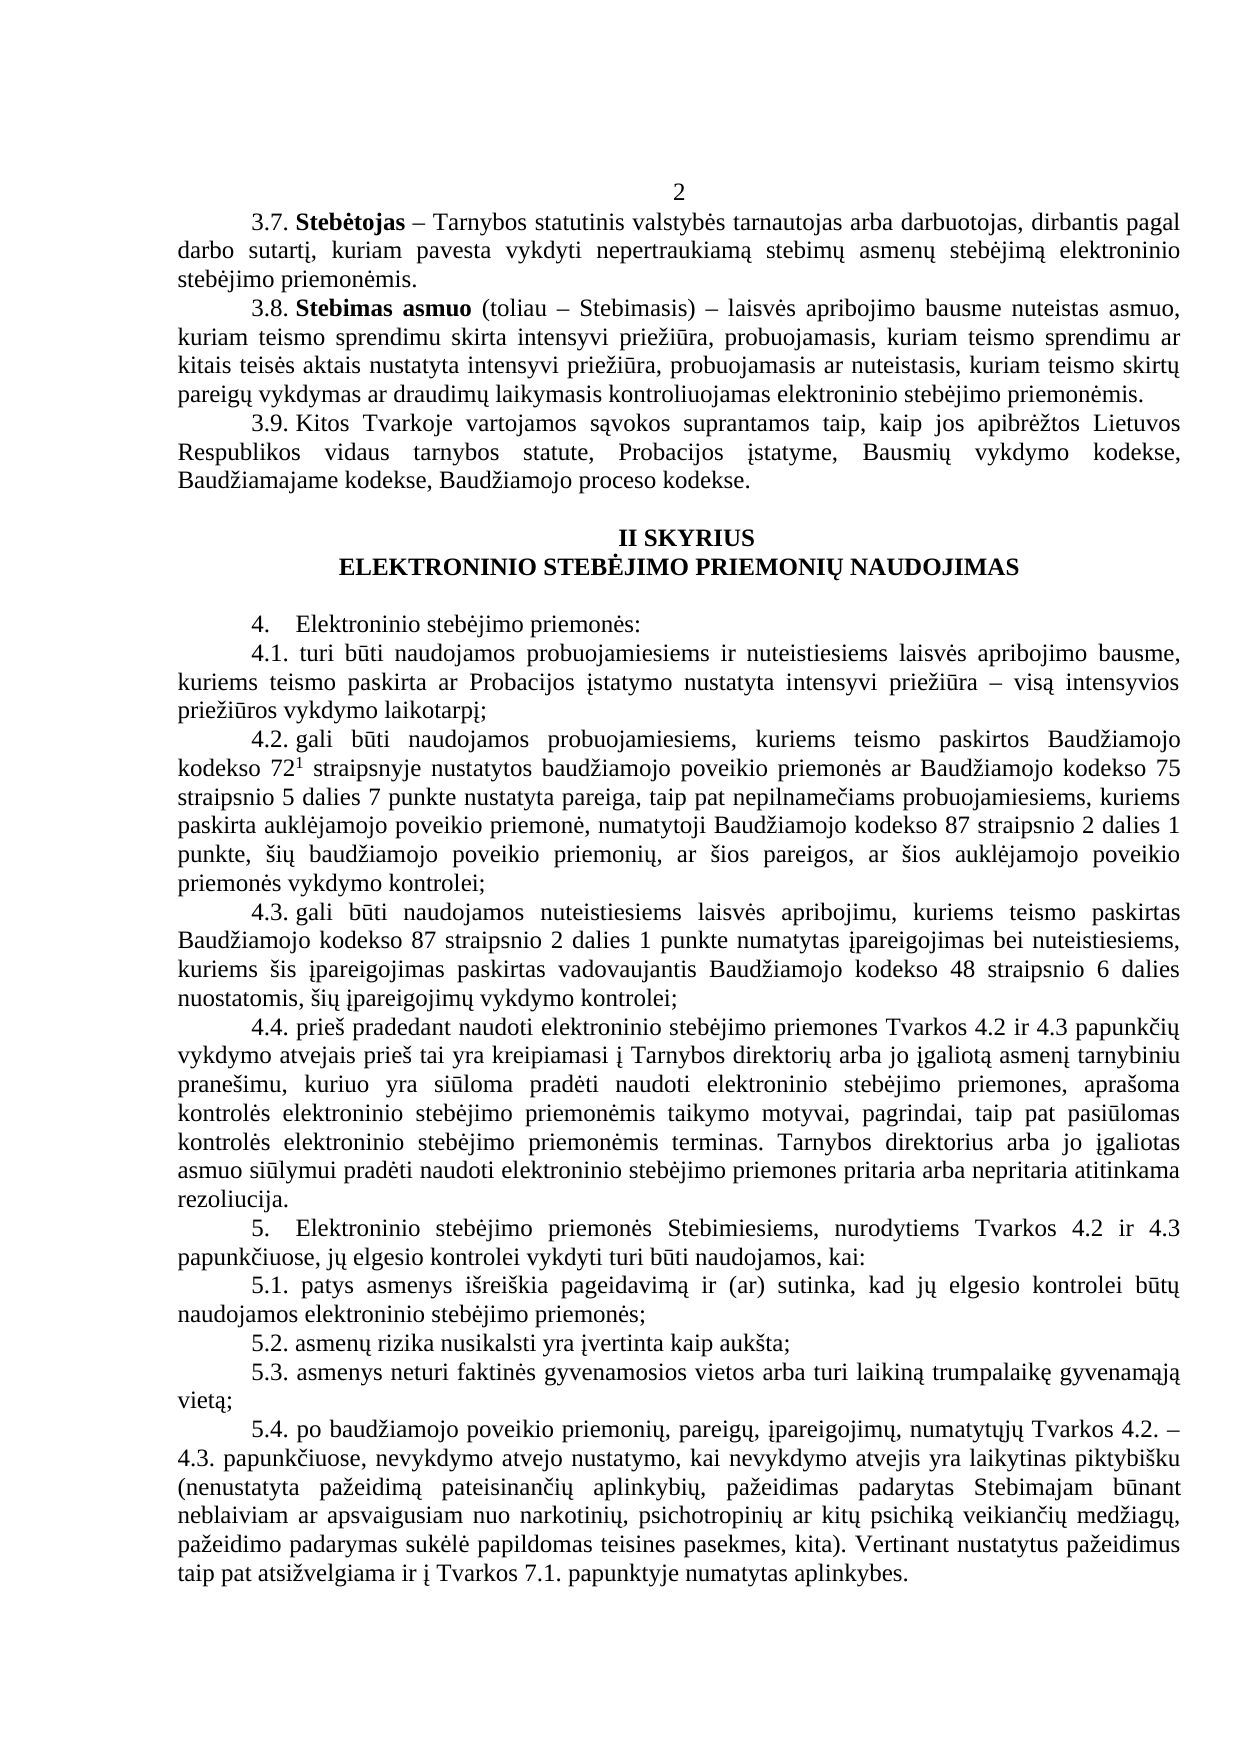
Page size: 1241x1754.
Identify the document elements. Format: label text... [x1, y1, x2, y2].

text 5. Elektroninio stebėjimo priemonės Stebimiesiems, nurodytiems Tvarkos 4.2 ir 4.3 papunkčiuose, jų elgesio kontrolei vykdyti turi būti naudojamos, kai: [177, 1213, 1181, 1270]
text 4.3. gali būti naudojamos nuteistiesiems laisvės apribojimu, kuriems teismo paskirtas Baudžiamojo kodekso 87 straipsnio 2 dalies 1 punkte numatytas įpareigojimas bei nuteistiesiems, kuriems šis įpareigojimas paskirtas vadovaujantis Baudžiamojo kodekso 48 straipsnio 6 dalies nuostatomis, šių įpareigojimų vykdymo kontrolei; [177, 897, 1181, 1012]
text 5.2. asmenų rizika nusikalsti yra įvertinta kaip aukšta; [177, 1328, 1181, 1357]
text 4.4. prieš pradedant naudoti elektroninio stebėjimo priemones Tvarkos 4.2 ir 4.3 papunkčių vykdymo atvejais prieš tai yra kreipiamasi į Tarnybos direktorių arba jo įgaliotą asmenį tarnybiniu pranešimu, kuriuo yra siūloma pradėti naudoti elektroninio stebėjimo priemones, aprašoma kontrolės elektroninio stebėjimo priemonėmis taikymo motyvai, pagrindai, taip pat pasiūlomas kontrolės elektroninio stebėjimo priemonėmis terminas. Tarnybos direktorius arba jo įgaliotas asmuo siūlymui pradėti naudoti elektroninio stebėjimo priemones pritaria arba nepritaria atitinkama rezoliucija. [177, 1012, 1181, 1213]
text 4. Elektroninio stebėjimo priemonės: [177, 609, 1181, 638]
text 5.1. patys asmenys išreiškia pageidavimą ir (ar) sutinka, kad jų elgesio kontrolei būtų naudojamos elektroninio stebėjimo priemonės; [177, 1270, 1181, 1328]
text 5.4. po baudžiamojo poveikio priemonių, pareigų, įpareigojimų, numatytųjų Tvarkos 4.2. – 4.3. papunkčiuose, nevykdymo atvejo nustatymo, kai nevykdymo atvejis yra laikytinas piktybišku (nenustatyta pažeidimą pateisinančių aplinkybių, pažeidimas padarytas Stebimajam būnant neblaiviam ar apsvaigusiam nuo narkotinių, psichotropinių ar kitų psichiką veikiančių medžiagų, pažeidimo padarymas sukėlė papildomas teisines pasekmes, kita). Vertinant nustatytus pažeidimus taip pat atsižvelgiama ir į Tvarkos 7.1. papunktyje numatytas aplinkybes. [177, 1414, 1181, 1587]
text 3.7. Stebėtojas – Tarnybos statutinis valstybės tarnautojas arba darbuotojas, dirbantis pagal darbo sutartį, kuriam pavesta vykdyti nepertraukiamą stebimų asmenų stebėjimą elektroninio stebėjimo priemonėmis. [177, 207, 1181, 293]
text 3.9. Kitos Tvarkoje vartojamos sąvokos suprantamos taip, kaip jos apibrėžtos Lietuvos Respublikos vidaus tarnybos statute, Probacijos įstatyme, Bausmių vykdymo kodekse, Baudžiamajame kodekse, Baudžiamojo proceso kodekse. [177, 408, 1181, 494]
text 5.3. asmenys neturi faktinės gyvenamosios vietos arba turi laikiną trumpalaikę gyvenamąją vietą; [177, 1357, 1181, 1414]
text 4.1. turi būti naudojamos probuojamiesiems ir nuteistiesiems laisvės apribojimo bausme, kuriems teismo paskirta ar Probacijos įstatymo nustatyta intensyvi priežiūra – visą intensyvios priežiūros vykdymo laikotarpį; [177, 638, 1181, 724]
text 4.2. gali būti naudojamos probuojamiesiems, kuriems teismo paskirtos Baudžiamojo kodekso 721 straipsnyje nustatytos baudžiamojo poveikio priemonės ar Baudžiamojo kodekso 75 straipsnio 5 dalies 7 punkte nustatyta pareiga, taip pat nepilnamečiams probuojamiesiems, kuriems paskirta auklėjamojo poveikio priemonė, numatytoji Baudžiamojo kodekso 87 straipsnio 2 dalies 1 punkte, šių baudžiamojo poveikio priemonių, ar šios pareigos, ar šios auklėjamojo poveikio priemonės vykdymo kontrolei; [177, 724, 1181, 897]
text ELEKTRONINIO STEBĖJIMO PRIEMONIŲ NAUDOJIMAS [177, 552, 1181, 580]
text II SKYRIUS [177, 523, 1181, 552]
text 3.8. Stebimas asmuo (toliau – Stebimasis) – laisvės apribojimo bausme nuteistas asmuo, kuriam teismo sprendimu skirta intensyvi priežiūra, probuojamasis, kuriam teismo sprendimu ar kitais teisės aktais nustatyta intensyvi priežiūra, probuojamasis ar nuteistasis, kuriam teismo skirtų pareigų vykdymas ar draudimų laikymasis kontroliuojamas elektroninio stebėjimo priemonėmis. [177, 293, 1181, 408]
